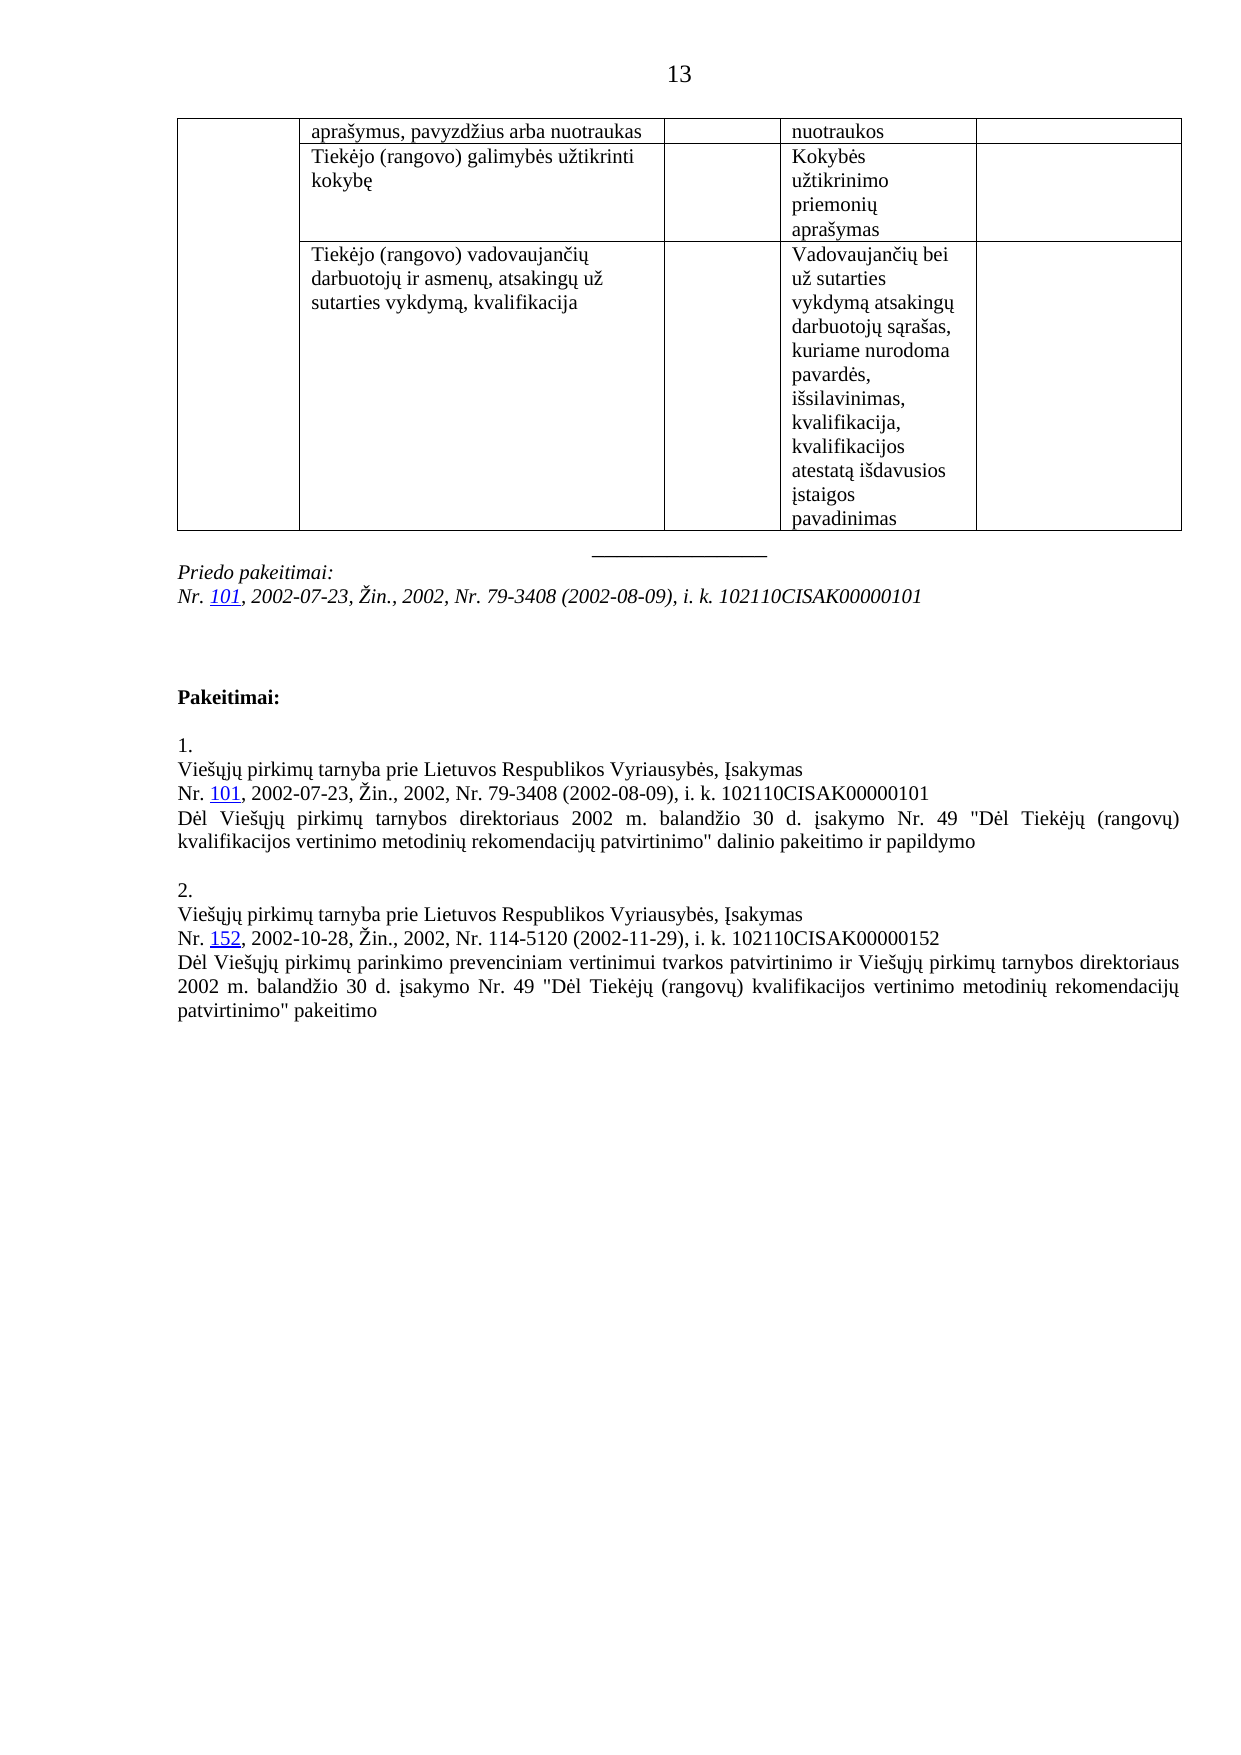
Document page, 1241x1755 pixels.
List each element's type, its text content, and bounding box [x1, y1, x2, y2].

table_cell [977, 242, 1181, 530]
text ______________ [177, 531, 1181, 560]
table_cell Kokybės užtikrinimo priemonių aprašymas [781, 144, 976, 241]
text Nr. 152, 2002-10-28, Žin., 2002, Nr. 114-5120 (2002-11-29), i. k. 102110CISAK00000152 [177, 926, 1181, 950]
table_cell Tiekėjo (rangovo) galimybės užtikrinti kokybę [300, 144, 664, 241]
text Priedo pakeitimai: [177, 560, 1181, 584]
table_cell Vadovaujančių bei už sutarties vykdymą atsakingų darbuotojų sąrašas, kuriame nurodoma pavardės, išsilavinimas, kvalifikacija, kvalifikacijos atestatą išdavusios įstaigos pavadinimas [781, 242, 976, 530]
table_cell aprašymus, pavyzdžius arba nuotraukas [300, 119, 664, 143]
text Nr. 101, 2002-07-23, Žin., 2002, Nr. 79-3408 (2002-08-09), i. k. 102110CISAK00000101 [177, 781, 1181, 805]
table_cell nuotraukos [781, 119, 976, 143]
text Nr. 101, 2002-07-23, Žin., 2002, Nr. 79-3408 (2002-08-09), i. k. 102110CISAK00000101 [177, 584, 1181, 608]
text Pakeitimai: [177, 685, 1181, 709]
table_cell [178, 119, 299, 530]
text Dėl Viešųjų pirkimų tarnybos direktoriaus 2002 m. balandžio 30 d. įsakymo Nr. 49 "Dėl Tiekėjų (rangovų) kvalifikacijos vertinimo metodinių rekomendacijų patvirtinimo" dalinio pakeitimo ir papildymo [177, 805, 1181, 853]
table_cell [665, 242, 780, 530]
table_cell [977, 144, 1181, 241]
text 1. [177, 733, 1181, 757]
text Viešųjų pirkimų tarnyba prie Lietuvos Respublikos Vyriausybės, Įsakymas [177, 902, 1181, 926]
text 2. [177, 878, 1181, 902]
text Dėl Viešųjų pirkimų parinkimo prevenciniam vertinimui tvarkos patvirtinimo ir Viešųjų pirkimų tarnybos direktoriaus 2002 m. balandžio 30 d. įsakymo Nr. 49 "Dėl Tiekėjų (rangovų) kvalifikacijos vertinimo metodinių rekomendacijų patvirtinimo" pakeitimo [177, 950, 1181, 1022]
table_cell [977, 119, 1181, 143]
text Viešųjų pirkimų tarnyba prie Lietuvos Respublikos Vyriausybės, Įsakymas [177, 757, 1181, 781]
table_cell [665, 144, 780, 241]
table_cell Tiekėjo (rangovo) vadovaujančių darbuotojų ir asmenų, atsakingų už sutarties vykdymą, kvalifikacija [300, 242, 664, 530]
table_cell [665, 119, 780, 143]
